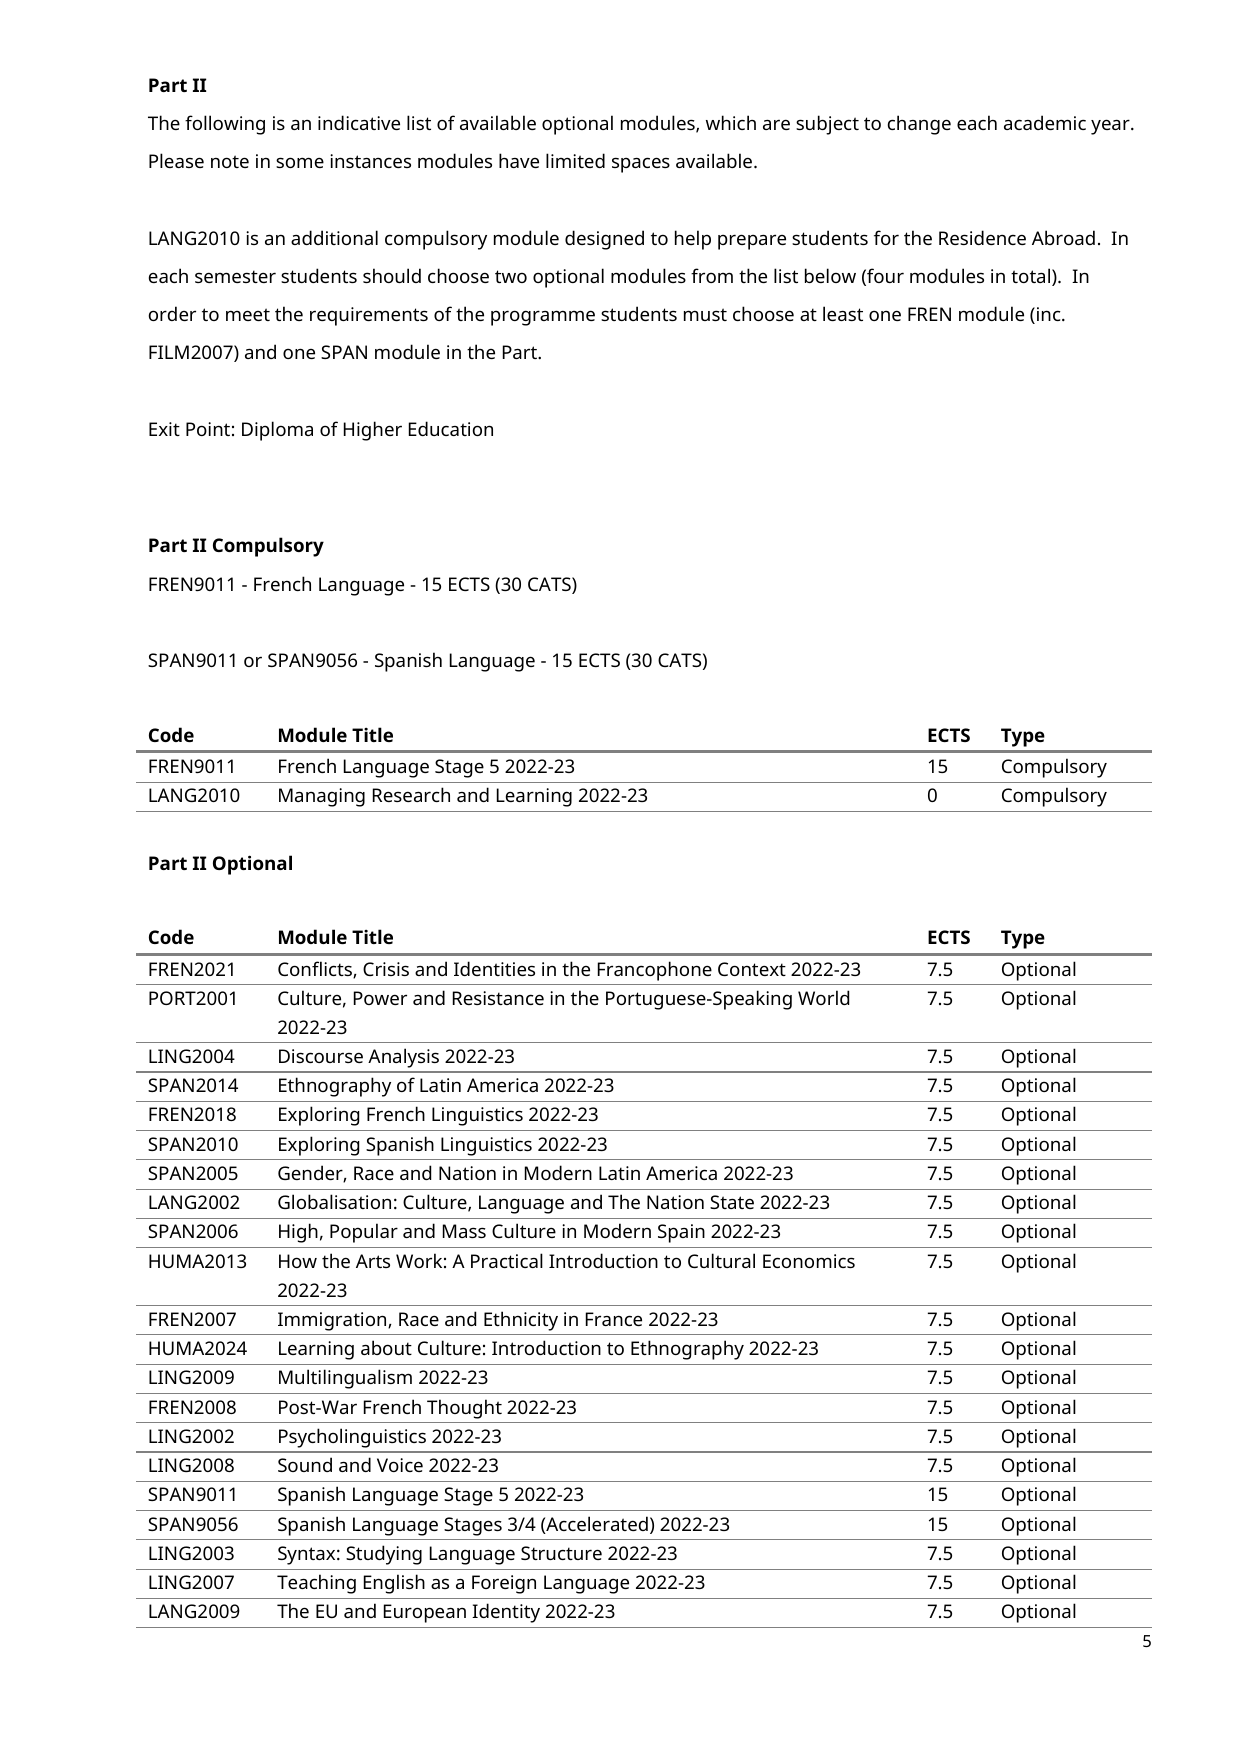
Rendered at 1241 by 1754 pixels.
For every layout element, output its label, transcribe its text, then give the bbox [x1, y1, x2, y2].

table_cell Multilingualism 2022-23 [266, 1365, 916, 1393]
table_cell LING2007 [136, 1570, 266, 1598]
table_cell 7.5 [916, 1219, 989, 1247]
table_cell LING2009 [136, 1365, 266, 1393]
table_cell How the Arts Work: A Practical Introduction to Cultural Economics 2022-23 [266, 1248, 916, 1305]
table_cell ECTS [916, 722, 989, 750]
table_cell SPAN2010 [136, 1131, 266, 1159]
table_cell LANG2002 [136, 1190, 266, 1218]
table_cell Part II The following is an indicative list of available optional modules, which are subject to change each academic year. Please note in some instances modules have limited spaces available. LANG2010 is an additional compulsory module designed to help prepare students for the Residence Abroad. In each semester students should choose two optional modules from the list below (four modules in total). In order to meet the requirements of the programme students must choose at least one FREN module (inc. FILM2007) and one SPAN module in the Part. Exit Point: Diploma of Higher Education [136, 71, 1152, 494]
table_cell Immigration, Race and Ethnicity in France 2022-23 [266, 1306, 916, 1334]
table_cell Exploring Spanish Linguistics 2022-23 [266, 1131, 916, 1159]
table_cell Optional [989, 1160, 1152, 1188]
table_cell Conflicts, Crisis and Identities in the Francophone Context 2022-23 [266, 956, 916, 984]
table_cell Optional [989, 956, 1152, 984]
table_cell FREN2021 [136, 956, 266, 984]
table_cell HUMA2024 [136, 1335, 266, 1364]
table_cell Psycholinguistics 2022-23 [266, 1423, 916, 1451]
table_cell Part II Compulsory FREN9011 - French Language - 15 ECTS (30 CATS) SPAN9011 or SPAN9056 - Spanish Language - 15 ECTS (30 CATS) [136, 495, 1152, 722]
table_cell Optional [989, 1306, 1152, 1334]
table_cell Optional [989, 1540, 1152, 1568]
table_cell Optional [989, 1482, 1152, 1510]
table_cell 15 [916, 1511, 989, 1539]
table_cell 7.5 [916, 1599, 989, 1627]
table_cell 7.5 [916, 1160, 989, 1188]
table_cell Sound and Voice 2022-23 [266, 1453, 916, 1481]
table_cell SPAN2006 [136, 1219, 266, 1247]
table_cell HUMA2013 [136, 1248, 266, 1305]
table_cell Discourse Analysis 2022-23 [266, 1043, 916, 1071]
table_cell 7.5 [916, 1365, 989, 1393]
table_cell SPAN9011 [136, 1482, 266, 1510]
table_cell Optional [989, 1570, 1152, 1598]
table_cell Optional [989, 985, 1152, 1042]
table_cell The EU and European Identity 2022-23 [266, 1599, 916, 1627]
table_cell 7.5 [916, 1394, 989, 1422]
table_cell SPAN9056 [136, 1511, 266, 1539]
table_cell LING2008 [136, 1453, 266, 1481]
table_cell Optional [989, 1043, 1152, 1071]
table_cell Exploring French Linguistics 2022-23 [266, 1102, 916, 1130]
table_cell ECTS [916, 925, 989, 953]
table_cell French Language Stage 5 2022-23 [266, 753, 916, 782]
table_cell Optional [989, 1248, 1152, 1305]
table_cell Code [136, 722, 266, 750]
table_cell 7.5 [916, 1306, 989, 1334]
table_cell Managing Research and Learning 2022-23 [266, 783, 916, 811]
table_cell Compulsory [989, 753, 1152, 782]
table_cell Optional [989, 1394, 1152, 1422]
table_cell Teaching English as a Foreign Language 2022-23 [266, 1570, 916, 1598]
table_cell 0 [916, 783, 989, 811]
table_cell 7.5 [916, 1102, 989, 1130]
table_cell Optional [989, 1073, 1152, 1101]
table_cell Post-War French Thought 2022-23 [266, 1394, 916, 1422]
table_cell Gender, Race and Nation in Modern Latin America 2022-23 [266, 1160, 916, 1188]
table_cell Module Title [266, 925, 916, 953]
table_cell SPAN2014 [136, 1073, 266, 1101]
table_cell Optional [989, 1365, 1152, 1393]
table_cell Optional [989, 1335, 1152, 1364]
table_cell 7.5 [916, 1043, 989, 1071]
table_cell LANG2009 [136, 1599, 266, 1627]
table_cell Optional [989, 1219, 1152, 1247]
table_cell LANG2010 [136, 783, 266, 811]
table_cell Module Title [266, 722, 916, 750]
table_cell Type [989, 925, 1152, 953]
table_cell Syntax: Studying Language Structure 2022-23 [266, 1540, 916, 1568]
table_cell Optional [989, 1102, 1152, 1130]
table_cell 15 [916, 1482, 989, 1510]
table_cell FREN2008 [136, 1394, 266, 1422]
table_cell 7.5 [916, 1570, 989, 1598]
table_cell FREN2007 [136, 1306, 266, 1334]
table_cell Optional [989, 1423, 1152, 1451]
table_cell High, Popular and Mass Culture in Modern Spain 2022-23 [266, 1219, 916, 1247]
table_cell Globalisation: Culture, Language and The Nation State 2022-23 [266, 1190, 916, 1218]
table_cell Learning about Culture: Introduction to Ethnography 2022-23 [266, 1335, 916, 1364]
table_cell Part II Optional [136, 812, 1152, 924]
table_cell 7.5 [916, 1248, 989, 1305]
table_cell Ethnography of Latin America 2022-23 [266, 1073, 916, 1101]
table_cell 7.5 [916, 1453, 989, 1481]
table_cell 7.5 [916, 1190, 989, 1218]
table_cell Compulsory [989, 783, 1152, 811]
table_cell 7.5 [916, 1423, 989, 1451]
table_cell Optional [989, 1511, 1152, 1539]
table_cell PORT2001 [136, 985, 266, 1042]
table_cell Optional [989, 1190, 1152, 1218]
table_cell Type [989, 722, 1152, 750]
table_cell LING2004 [136, 1043, 266, 1071]
table_cell LING2003 [136, 1540, 266, 1568]
table_cell 7.5 [916, 1335, 989, 1364]
table_cell Code [136, 925, 266, 953]
table_cell LING2002 [136, 1423, 266, 1451]
table_cell FREN9011 [136, 753, 266, 782]
table_cell Optional [989, 1453, 1152, 1481]
table_cell 7.5 [916, 956, 989, 984]
table_cell FREN2018 [136, 1102, 266, 1130]
table_cell Optional [989, 1599, 1152, 1627]
table_cell SPAN2005 [136, 1160, 266, 1188]
table_cell Spanish Language Stages 3/4 (Accelerated) 2022-23 [266, 1511, 916, 1539]
table_cell Spanish Language Stage 5 2022-23 [266, 1482, 916, 1510]
table_cell Culture, Power and Resistance in the Portuguese-Speaking World 2022-23 [266, 985, 916, 1042]
table_cell 7.5 [916, 1540, 989, 1568]
table_cell Optional [989, 1131, 1152, 1159]
table_cell 7.5 [916, 1131, 989, 1159]
table_cell 7.5 [916, 1073, 989, 1101]
table_cell 7.5 [916, 985, 989, 1042]
table_cell 15 [916, 753, 989, 782]
